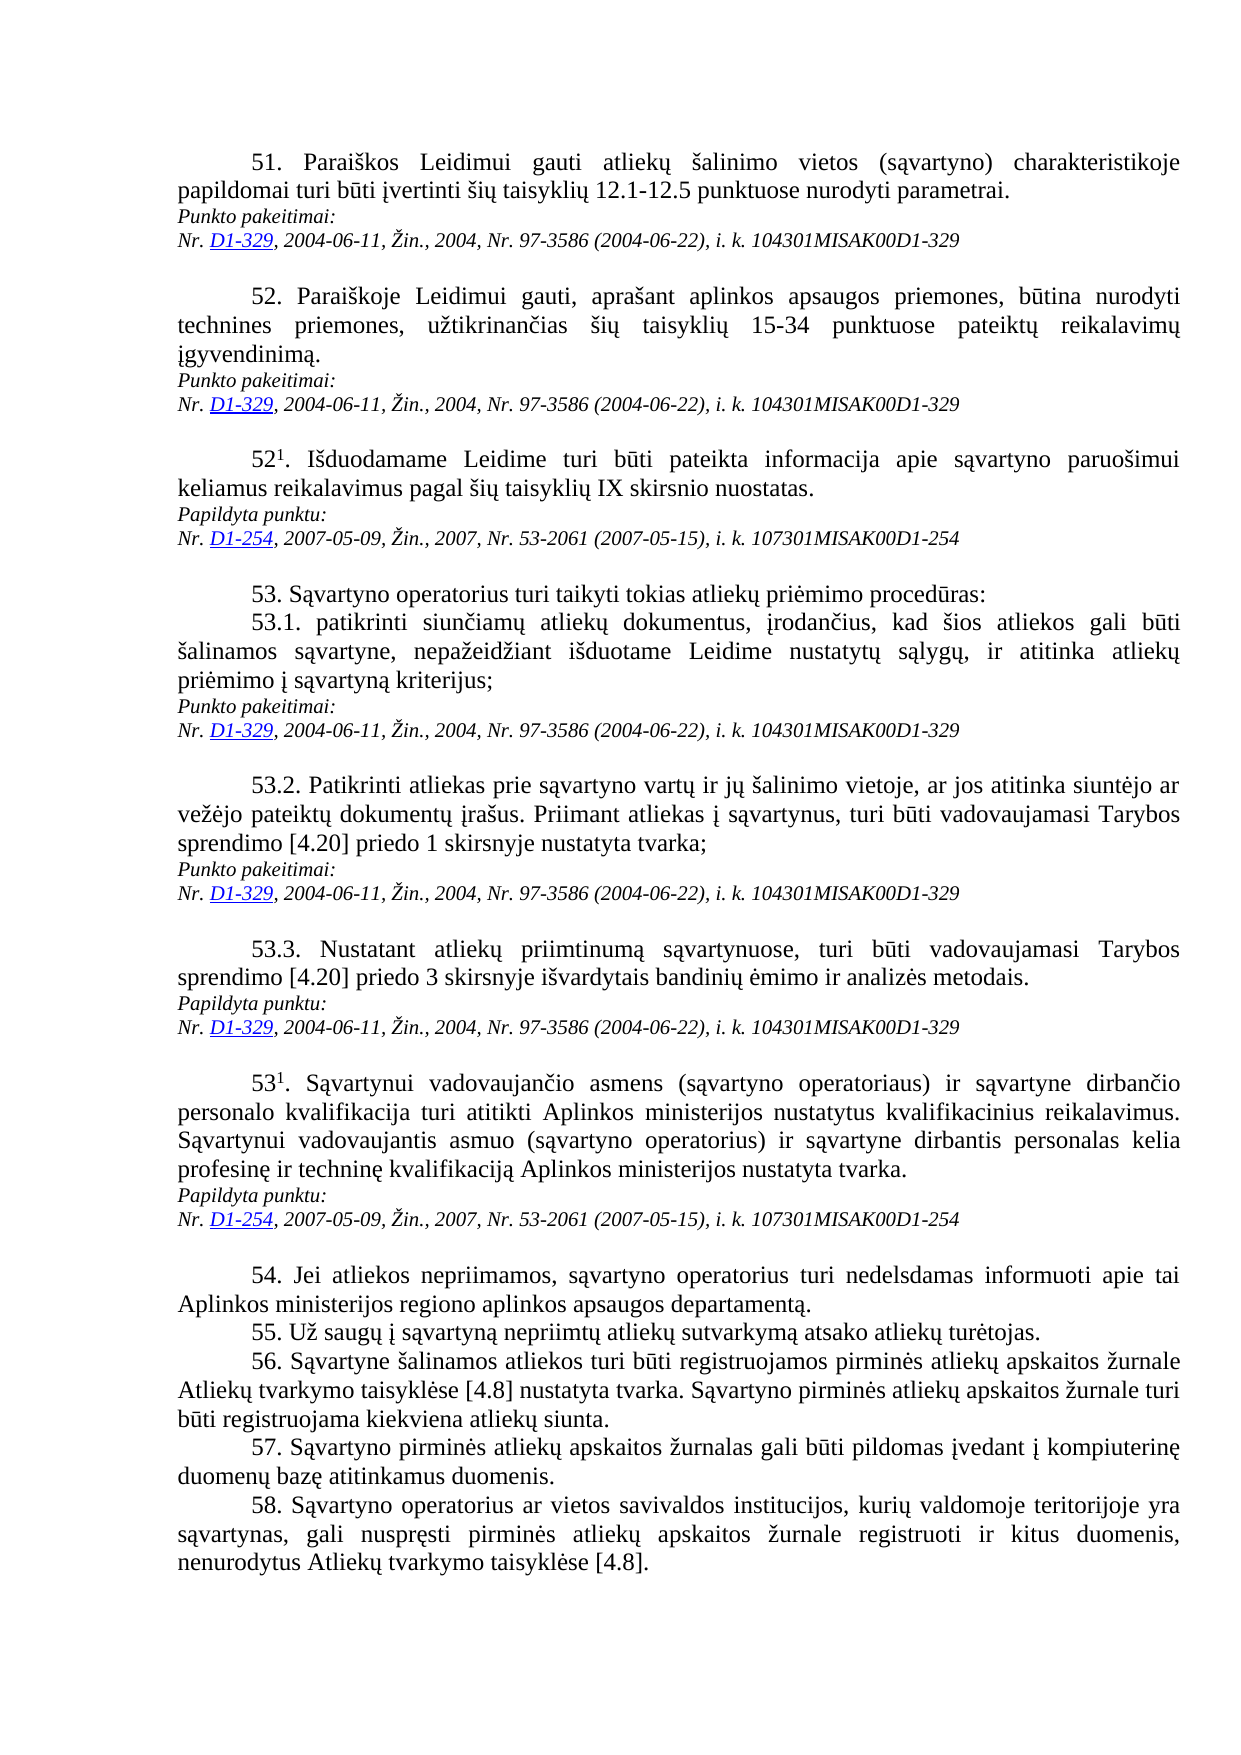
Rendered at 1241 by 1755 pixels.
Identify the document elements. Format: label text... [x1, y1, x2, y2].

text 52. Paraiškoje Leidimui gauti, aprašant aplinkos apsaugos priemones, būtina nurodyti technines priemones, užtikrinančias šių taisyklių 15-34 punktuose pateiktų reikalavimų įgyvendinimą. [177, 281, 1181, 367]
text 58. Sąvartyno operatorius ar vietos savivaldos institucijos, kurių valdomoje teritorijoje yra sąvartynas, gali nuspręsti pirminės atliekų apskaitos žurnale registruoti ir kitus duomenis, nenurodytus Atliekų tvarkymo taisyklėse [4.8]. [177, 1490, 1181, 1576]
text 57. Sąvartyno pirminės atliekų apskaitos žurnalas gali būti pildomas įvedant į kompiuterinę duomenų bazę atitinkamus duomenis. [177, 1432, 1181, 1490]
text Nr. D1-254, 2007-05-09, Žin., 2007, Nr. 53-2061 (2007-05-15), i. k. 107301MISAK00D1-254 [177, 526, 1181, 550]
text 53. Sąvartyno operatorius turi taikyti tokias atliekų priėmimo procedūras: [177, 579, 1181, 607]
text 55. Už saugų į sąvartyną nepriimtų atliekų sutvarkymą atsako atliekų turėtojas. [177, 1317, 1181, 1346]
text Punkto pakeitimai: [177, 694, 1181, 718]
text 54. Jei atliekos nepriimamos, sąvartyno operatorius turi nedelsdamas informuoti apie tai Aplinkos ministerijos regiono aplinkos apsaugos departamentą. [177, 1260, 1181, 1317]
text Papildyta punktu: [177, 991, 1181, 1015]
text 53.3. Nustatant atliekų priimtinumą sąvartynuose, turi būti vadovaujamasi Tarybos sprendimo [4.20] priedo 3 skirsnyje išvardytais bandinių ėmimo ir analizės metodais. [177, 934, 1181, 991]
text 53.1. patikrinti siunčiamų atliekų dokumentus, įrodančius, kad šios atliekos gali būti šalinamos sąvartyne, nepažeidžiant išduotame Leidime nustatytų sąlygų, ir atitinka atliekų priėmimo į sąvartyną kriterijus; [177, 607, 1181, 694]
text Nr. D1-329, 2004-06-11, Žin., 2004, Nr. 97-3586 (2004-06-22), i. k. 104301MISAK00D1-329 [177, 1015, 1181, 1039]
text Punkto pakeitimai: [177, 857, 1181, 881]
text Nr. D1-329, 2004-06-11, Žin., 2004, Nr. 97-3586 (2004-06-22), i. k. 104301MISAK00D1-329 [177, 718, 1181, 742]
text Punkto pakeitimai: [177, 367, 1181, 392]
text 56. Sąvartyne šalinamos atliekos turi būti registruojamos pirminės atliekų apskaitos žurnale Atliekų tvarkymo taisyklėse [4.8] nustatyta tvarka. Sąvartyno pirminės atliekų apskaitos žurnale turi būti registruojama kiekviena atliekų siunta. [177, 1346, 1181, 1432]
text Nr. D1-329, 2004-06-11, Žin., 2004, Nr. 97-3586 (2004-06-22), i. k. 104301MISAK00D1-329 [177, 392, 1181, 416]
text Nr. D1-329, 2004-06-11, Žin., 2004, Nr. 97-3586 (2004-06-22), i. k. 104301MISAK00D1-329 [177, 228, 1181, 252]
text 51. Paraiškos Leidimui gauti atliekų šalinimo vietos (sąvartyno) charakteristikoje papildomai turi būti įvertinti šių taisyklių 12.1-12.5 punktuose nurodyti parametrai. [177, 147, 1181, 204]
text 531. Sąvartynui vadovaujančio asmens (sąvartyno operatoriaus) ir sąvartyne dirbančio personalo kvalifikacija turi atitikti Aplinkos ministerijos nustatytus kvalifikacinius reikalavimus. Sąvartynui vadovaujantis asmuo (sąvartyno operatorius) ir sąvartyne dirbantis personalas kelia profesinę ir techninę kvalifikaciją Aplinkos ministerijos nustatyta tvarka. [177, 1068, 1181, 1183]
text Papildyta punktu: [177, 1183, 1181, 1207]
text Nr. D1-254, 2007-05-09, Žin., 2007, Nr. 53-2061 (2007-05-15), i. k. 107301MISAK00D1-254 [177, 1207, 1181, 1231]
text 521. Išduodamame Leidime turi būti pateikta informacija apie sąvartyno paruošimui keliamus reikalavimus pagal šių taisyklių IX skirsnio nuostatas. [177, 444, 1181, 502]
text Punkto pakeitimai: [177, 204, 1181, 228]
text Papildyta punktu: [177, 502, 1181, 526]
text Nr. D1-329, 2004-06-11, Žin., 2004, Nr. 97-3586 (2004-06-22), i. k. 104301MISAK00D1-329 [177, 881, 1181, 905]
text 53.2. Patikrinti atliekas prie sąvartyno vartų ir jų šalinimo vietoje, ar jos atitinka siuntėjo ar vežėjo pateiktų dokumentų įrašus. Priimant atliekas į sąvartynus, turi būti vadovaujamasi Tarybos sprendimo [4.20] priedo 1 skirsnyje nustatyta tvarka; [177, 771, 1181, 857]
